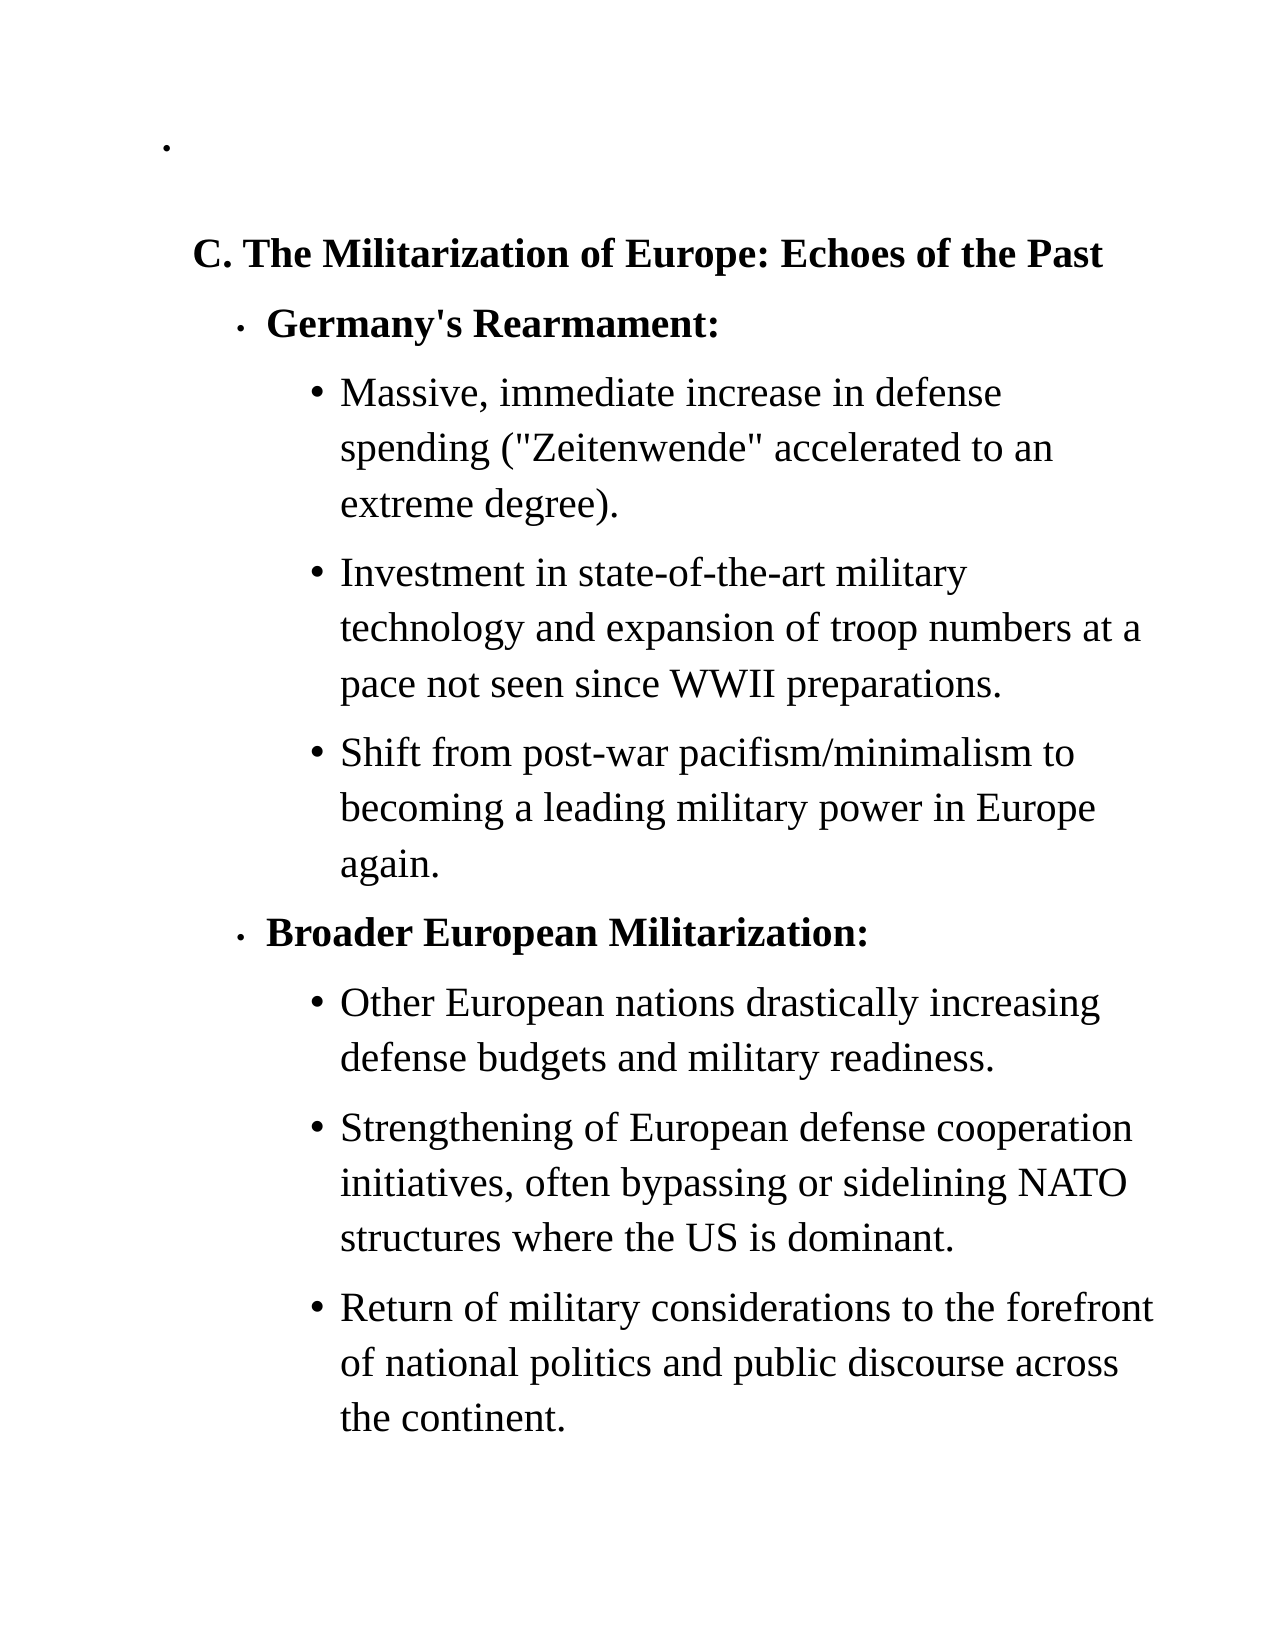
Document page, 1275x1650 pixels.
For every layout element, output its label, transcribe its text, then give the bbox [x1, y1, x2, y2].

list Strengthening of European defense cooperation initiatives, often bypassing or sidelining NATO structures where the US is dominant. [310, 1102, 1157, 1261]
list Other European nations drastically increasing defense budgets and military readiness. [310, 977, 1157, 1081]
list Broader European Militarization: [236, 908, 1157, 956]
list Investment in state-of-the-art military technology and expansion of troop numbers at a pace not seen since WWII preparations. [310, 548, 1157, 706]
list C. The Militarization of Europe: Echoes of the Past [162, 118, 1157, 276]
list Germany's Rearmament: [236, 298, 1157, 346]
list Return of military considerations to the forefront of national politics and public discourse across the continent. [310, 1282, 1157, 1441]
list Shift from post-war pacifism/minimalism to becoming a leading military power in Europe again. [310, 728, 1157, 886]
list Massive, immediate increase in defense spending ("Zeitenwende" accelerated to an extreme degree). [310, 368, 1157, 526]
